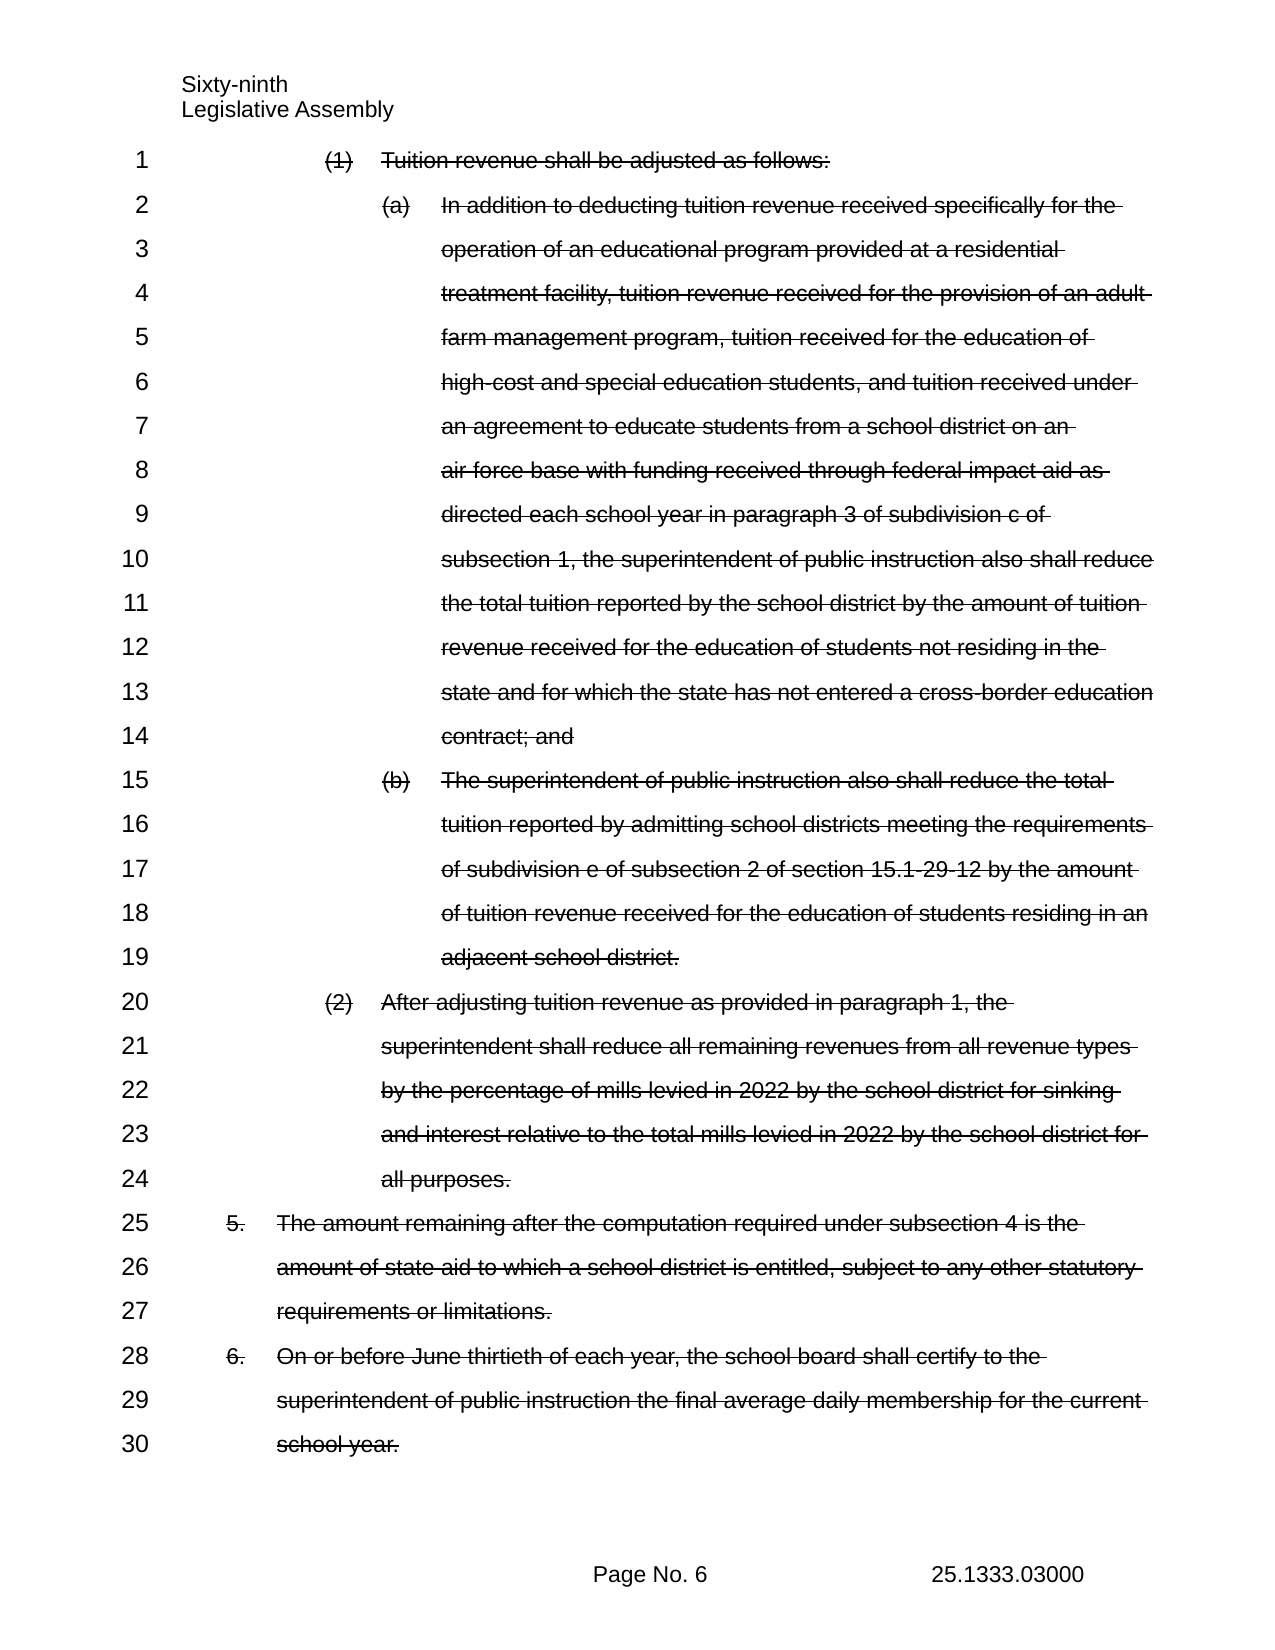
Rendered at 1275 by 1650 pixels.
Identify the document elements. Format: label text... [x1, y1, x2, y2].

text 5. The amount remaining after the computation required under subsection 4 is the amount of state aid to which a school district is entitled, subject to any other statutory requirements or limitations. [181, 1196, 1154, 1329]
text (a) In addition to deducting tuition revenue received specifically for the operation of an educational program provided at a residential treatment facility, tuition revenue received for the provision of an adult farm management program, tuition received for the education of high‑cost and special education students, and tuition received under an agreement to educate students from a school district on an air force base with funding received through federal impact aid as directed each school year in paragraph 3 of subdivision c of subsection 1, the superintendent of public instruction also shall reduce the total tuition reported by the school district by the amount of tuition revenue received for the education of students not residing in the state and for which the state has not entered a cross‑border education contract; and [181, 178, 1154, 753]
text (b) The superintendent of public instruction also shall reduce the total tuition reported by admitting school districts meeting the requirements of subdivision e of subsection 2 of section 15.1‑29‑12 by the amount of tuition revenue received for the education of students residing in an adjacent school district. [181, 753, 1154, 974]
text 6. On or before June thirtieth of each year, the school board shall certify to the superintendent of public instruction the final average daily membership for the current school year. [181, 1329, 1154, 1461]
text (1) Tuition revenue shall be adjusted as follows: [181, 133, 1154, 178]
text (2) After adjusting tuition revenue as provided in paragraph 1, the superintendent shall reduce all remaining revenues from all revenue types by the percentage of mills levied in 2022 by the school district for sinking and interest relative to the total mills levied in 2022 by the school district for all purposes. [181, 974, 1154, 1196]
